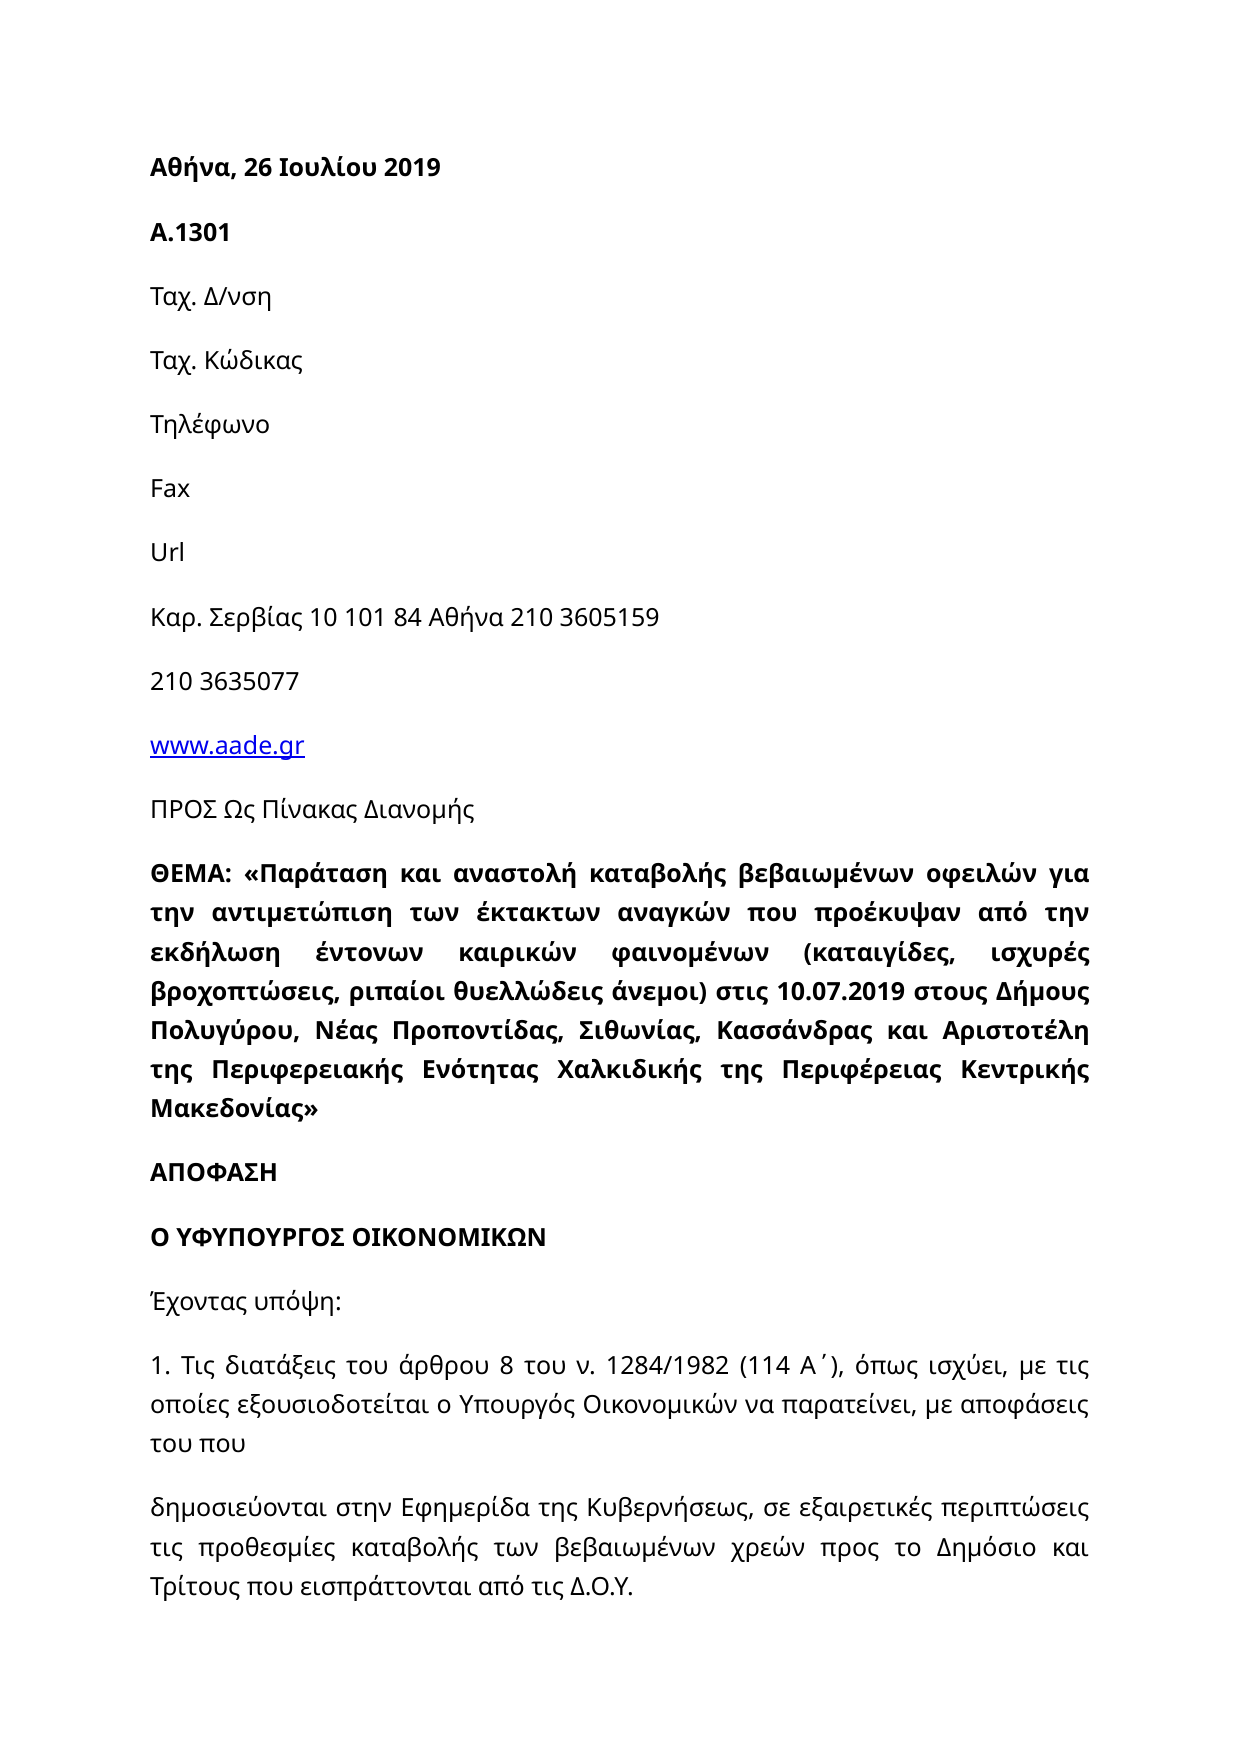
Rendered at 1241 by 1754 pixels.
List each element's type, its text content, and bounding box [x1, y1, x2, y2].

text ΘΕΜΑ: «Παράταση και αναστολή καταβολής βεβαιωμένων οφειλών για την αντιμετώπιση των έκτακτων αναγκών που προέκυψαν από την εκδήλωση έντονων καιρικών φαινομένων (καταιγίδες, ισχυρές βροχοπτώσεις, ριπαίοι θυελλώδεις άνεμοι) στις 10.07.2019 στους Δήμους Πολυγύρου, Νέας Προποντίδας, Σιθωνίας, Κασσάνδρας και Αριστοτέλη της Περιφερειακής Ενότητας Χαλκιδικής της Περιφέρειας Κεντρικής Μακεδονίας» [150, 856, 1090, 1125]
text ΠΡΟΣ Ως Πίνακας Διανομής [150, 792, 1090, 826]
text Ταχ. Δ/νση [150, 278, 1090, 312]
text www.aade.gr [150, 727, 1090, 762]
text 1. Τις διατάξεις του άρθρου 8 του ν. 1284/1982 (114 Α΄), όπως ισχύει, με τις οποίες εξουσιοδοτείται ο Υπουργός Οικονομικών να παρατείνει, με αποφάσεις του που [150, 1347, 1090, 1460]
text Αθήνα, 26 Ιουλίου 2019 [150, 150, 1090, 184]
text Url [150, 535, 1090, 569]
text Έχοντας υπόψη: [150, 1283, 1090, 1317]
text δημοσιεύονται στην Εφημερίδα της Κυβερνήσεως, σε εξαιρετικές περιπτώσεις τις προθεσμίες καταβολής των βεβαιωμένων χρεών προς το Δημόσιο και Τρίτους που εισπράττονται από τις Δ.Ο.Υ. [150, 1490, 1090, 1602]
text Καρ. Σερβίας 10 101 84 Αθήνα 210 3605159 [150, 599, 1090, 633]
text Ταχ. Κώδικας [150, 342, 1090, 377]
text ΑΠΟΦΑΣΗ [150, 1155, 1090, 1189]
text Ο ΥΦΥΠΟΥΡΓΟΣ ΟΙΚΟΝΟΜΙΚΩΝ [150, 1219, 1090, 1253]
text Τηλέφωνο [150, 407, 1090, 441]
text 210 3635077 [150, 663, 1090, 697]
text Fax [150, 471, 1090, 505]
text Α.1301 [150, 214, 1090, 248]
